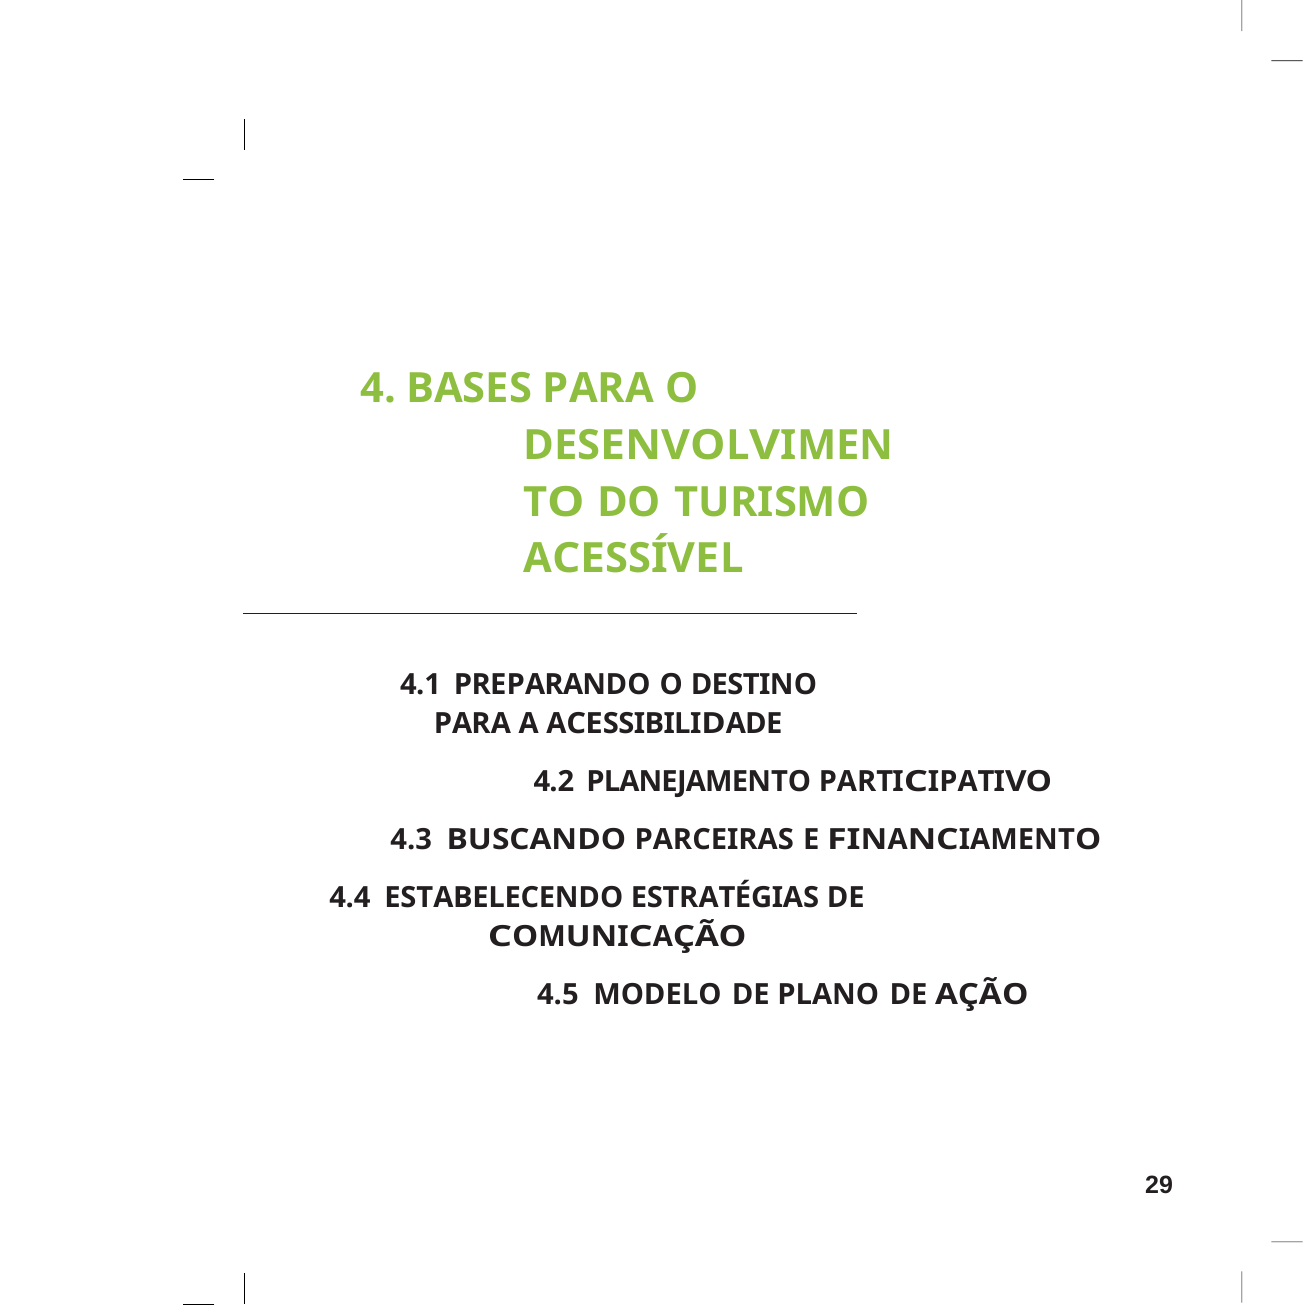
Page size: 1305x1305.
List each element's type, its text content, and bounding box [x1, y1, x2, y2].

text 4.2 PLANEJAMENTO PARTICIPATIVO [533, 760, 903, 800]
text 4.4 ESTABELECENDO ESTRATÉGIAS DE COMUNICAÇÃO [301, 876, 892, 955]
text 4 [954, 420, 1045, 578]
text 29 [1145, 1169, 1271, 1198]
text 4. BASES PARA O DESENVOLVIMENTO DO TURISMO ACESSÍVEL [361, 358, 903, 585]
text 4.1 PREPARANDO O DESTINO PARA A ACESSIBILIDADE [357, 663, 859, 742]
text 4.3 BUSCANDO PARCEIRAS E FINANCIAMENTO [390, 818, 903, 858]
text 4.5 MODELO DE PLANO DE AÇÃO [537, 973, 903, 1013]
